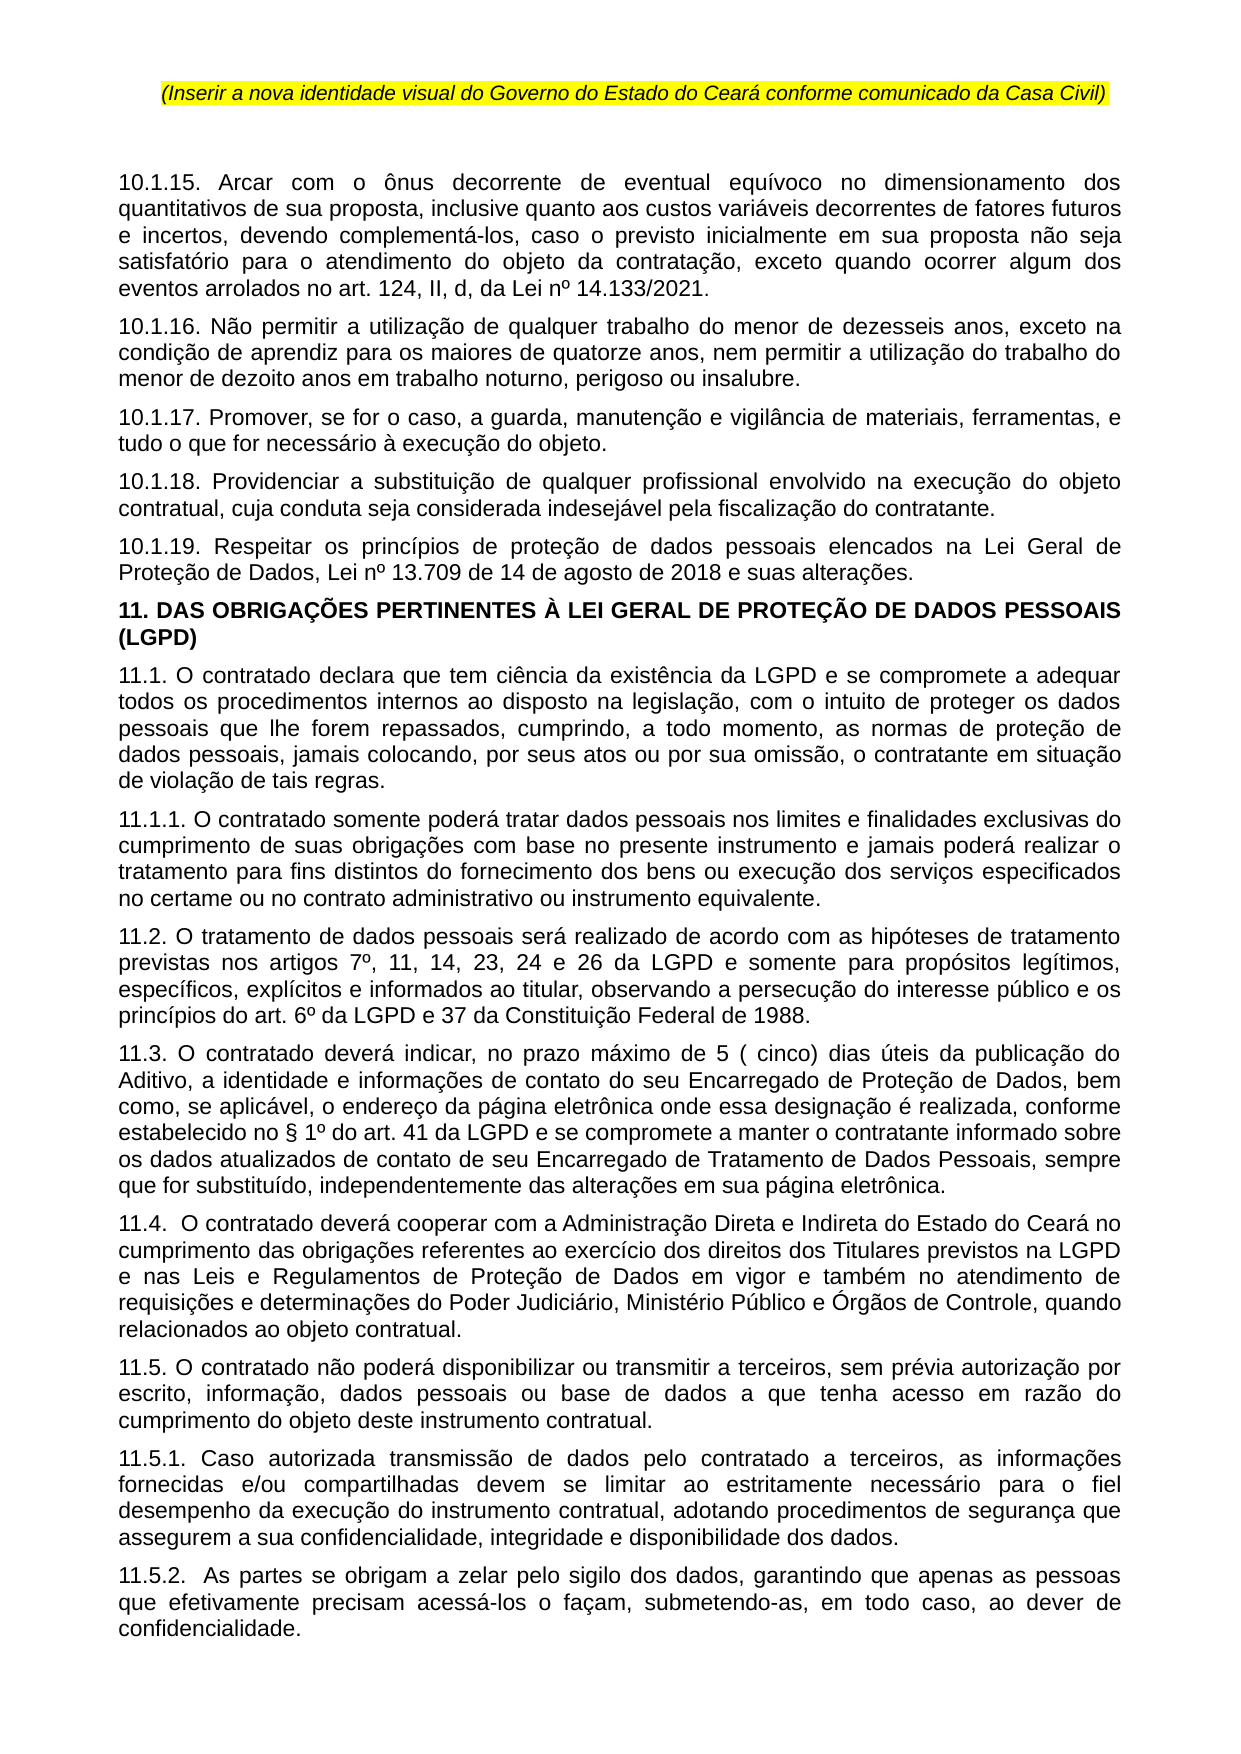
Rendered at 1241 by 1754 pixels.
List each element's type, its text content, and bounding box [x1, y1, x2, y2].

list 11.5. O contratado não poderá disponibilizar ou transmitir a terceiros, sem prévia autorização por escrito, informação, dados pessoais ou base de dados a que tenha acesso em razão do cumprimento do objeto deste instrumento contratual. [118, 1354, 1122, 1433]
text 10.1.19. Respeitar os princípios de proteção de dados pessoais elencados na Lei Geral de Proteção de Dados, Lei nº 13.709 de 14 de agosto de 2018 e suas alterações. [118, 533, 1122, 586]
list 11.2. O tratamento de dados pessoais será realizado de acordo com as hipóteses de tratamento previstas nos artigos 7º, 11, 14, 23, 24 e 26 da LGPD e somente para propósitos legítimos, específicos, explícitos e informados ao titular, observando a persecução do interesse público e os princípios do art. 6º da LGPD e 37 da Constituição Federal de 1988. [118, 923, 1122, 1028]
list 11.5.1. Caso autorizada transmissão de dados pelo contratado a terceiros, as informações fornecidas e/ou compartilhadas devem se limitar ao estritamente necessário para o fiel desempenho da execução do instrumento contratual, adotando procedimentos de segurança que assegurem a sua confidencialidade, integridade e disponibilidade dos dados. [118, 1445, 1122, 1550]
list 11.3. O contratado deverá indicar, no prazo máximo de 5 ( cinco) dias úteis da publicação do Aditivo, a identidade e informações de contato do seu Encarregado de Proteção de Dados, bem como, se aplicável, o endereço da página eletrônica onde essa designação é realizada, conforme estabelecido no § 1º do art. 41 da LGPD e se compromete a manter o contratante informado sobre os dados atualizados de contato de seu Encarregado de Tratamento de Dados Pessoais, sempre que for substituído, independentemente das alterações em sua página eletrônica. [118, 1040, 1122, 1198]
text 11. DAS OBRIGAÇÕES PERTINENTES À LEI GERAL DE PROTEÇÃO DE DADOS PESSOAIS (LGPD) [118, 597, 1122, 650]
text 10.1.16. Não permitir a utilização de qualquer trabalho do menor de dezesseis anos, exceto na condição de aprendiz para os maiores de quatorze anos, nem permitir a utilização do trabalho do menor de dezoito anos em trabalho noturno, perigoso ou insalubre. [118, 313, 1122, 392]
list 11.5.2. As partes se obrigam a zelar pelo sigilo dos dados, garantindo que apenas as pessoas que efetivamente precisam acessá-los o façam, submetendo-as, em todo caso, ao dever de confidencialidade. [118, 1562, 1122, 1641]
text 10.1.18. Providenciar a substituição de qualquer profissional envolvido na execução do objeto contratual, cuja conduta seja considerada indesejável pela fiscalização do contratante. [118, 468, 1122, 521]
text 10.1.17. Promover, se for o caso, a guarda, manutenção e vigilância de materiais, ferramentas, e tudo o que for necessário à execução do objeto. [118, 404, 1122, 456]
list 11.1. O contratado declara que tem ciência da existência da LGPD e se compromete a adequar todos os procedimentos internos ao disposto na legislação, com o intuito de proteger os dados pessoais que lhe forem repassados, cumprindo, a todo momento, as normas de proteção de dados pessoais, jamais colocando, por seus atos ou por sua omissão, o contratante em situação de violação de tais regras. [118, 662, 1122, 794]
list 11.4. O contratado deverá cooperar com a Administração Direta e Indireta do Estado do Ceará no cumprimento das obrigações referentes ao exercício dos direitos dos Titulares previstos na LGPD e nas Leis e Regulamentos de Proteção de Dados em vigor e também no atendimento de requisições e determinações do Poder Judiciário, Ministério Público e Órgãos de Controle, quando relacionados ao objeto contratual. [118, 1210, 1122, 1342]
list 11.1.1. O contratado somente poderá tratar dados pessoais nos limites e finalidades exclusivas do cumprimento de suas obrigações com base no presente instrumento e jamais poderá realizar o tratamento para fins distintos do fornecimento dos bens ou execução dos serviços especificados no certame ou no contrato administrativo ou instrumento equivalente. [118, 806, 1122, 911]
text 10.1.15. Arcar com o ônus decorrente de eventual equívoco no dimensionamento dos quantitativos de sua proposta, inclusive quanto aos custos variáveis decorrentes de fatores futuros e incertos, devendo complementá-los, caso o previsto inicialmente em sua proposta não seja satisfatório para o atendimento do objeto da contratação, exceto quando ocorrer algum dos eventos arrolados no art. 124, II, d, da Lei nº 14.133/2021. [118, 169, 1122, 301]
